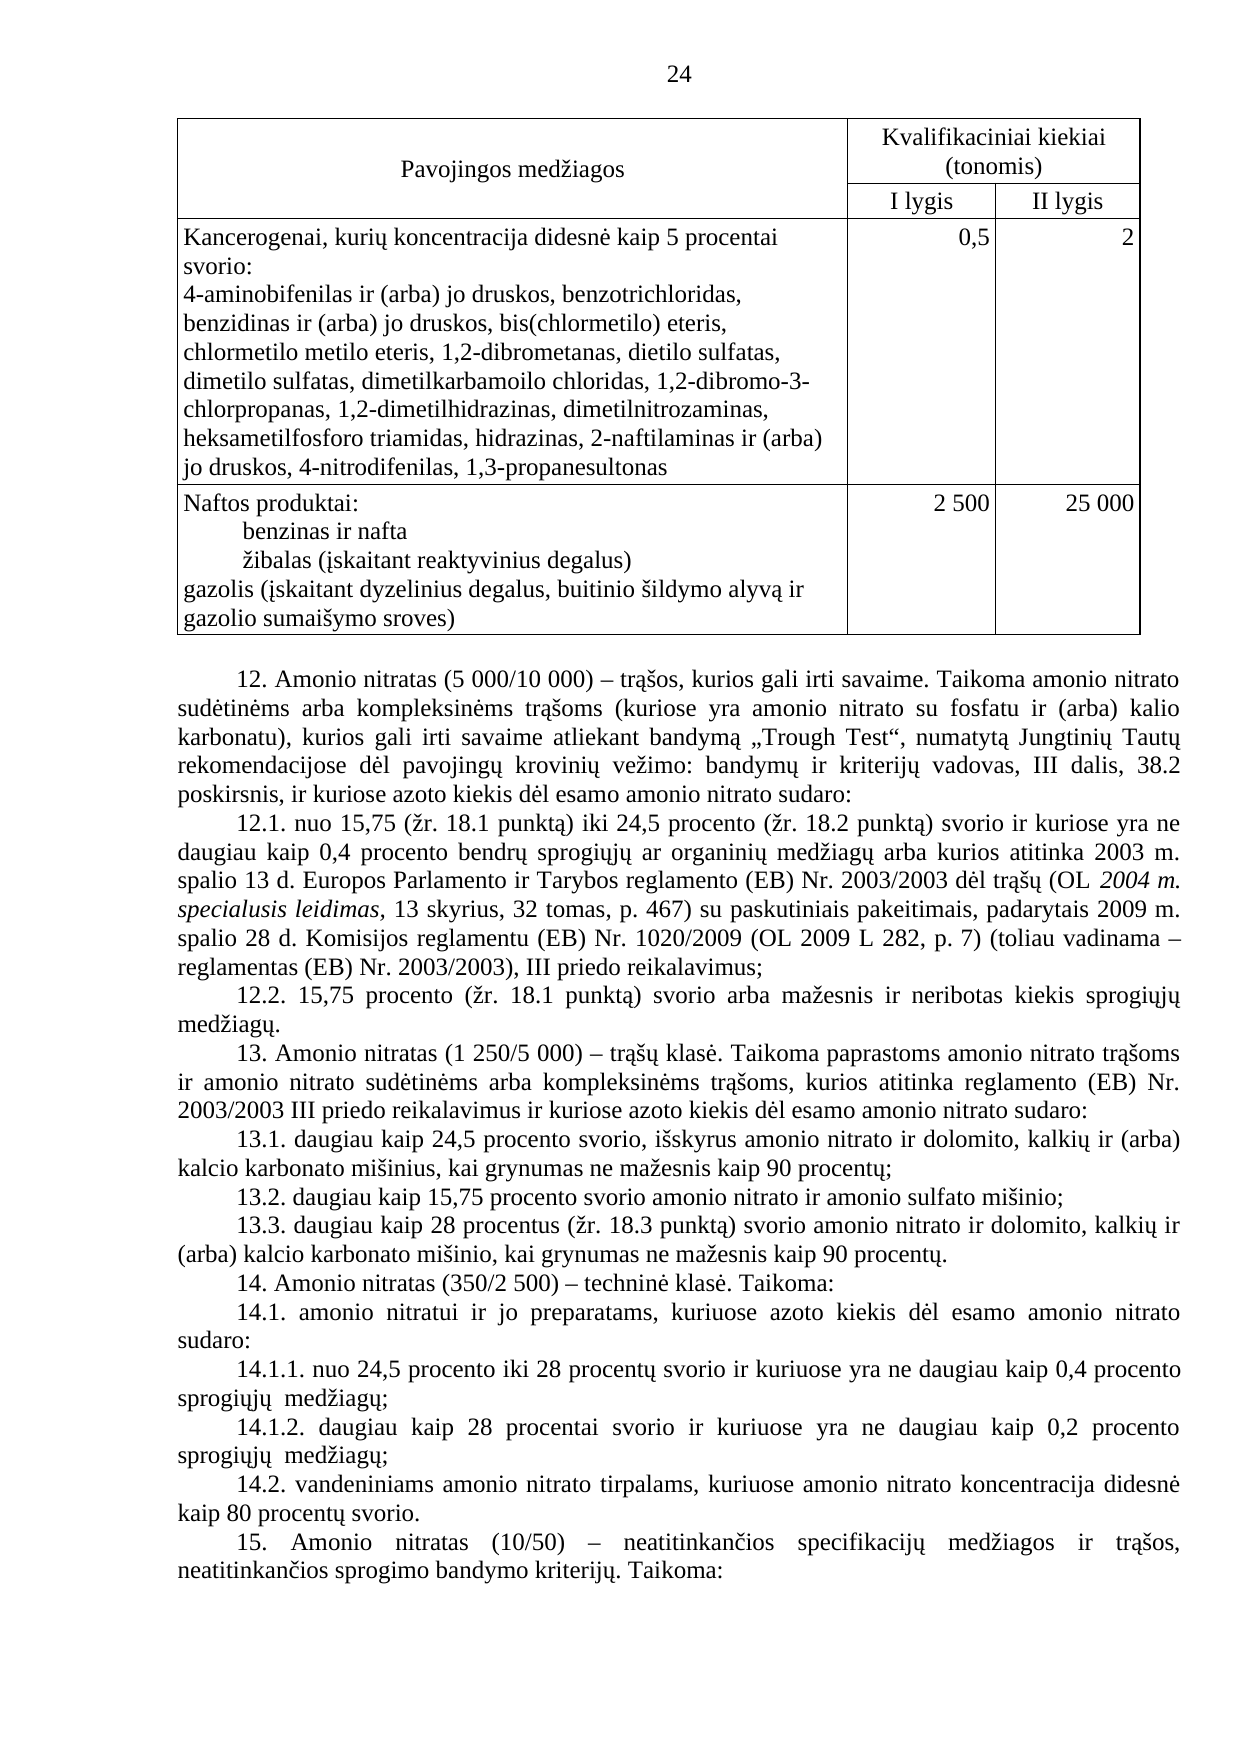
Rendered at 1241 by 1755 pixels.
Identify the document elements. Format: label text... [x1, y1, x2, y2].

table_cell 2 500 [848, 485, 995, 634]
text 12. Amonio nitratas (5 000/10 000) – trąšos, kurios gali irti savaime. Taikoma amonio nitrato sudėtinėms arba kompleksinėms trąšoms (kuriose yra amonio nitrato su fosfatu ir (arba) kalio karbonatu), kurios gali irti savaime atliekant bandymą „Trough Test“, numatytą Jungtinių Tautų rekomendacijose dėl pavojingų krovinių vežimo: bandymų ir kriterijų vadovas, III dalis, 38.2 poskirsnis, ir kuriose azoto kiekis dėl esamo amonio nitrato sudaro: [177, 664, 1181, 808]
table_cell 0,5 [848, 219, 995, 484]
text 15. Amonio nitratas (10/50) – neatitinkančios specifikacijų medžiagos ir trąšos, neatitinkančios sprogimo bandymo kriterijų. Taikoma: [177, 1527, 1181, 1584]
text 12.1. nuo 15,75 (žr. 18.1 punktą) iki 24,5 procento (žr. 18.2 punktą) svorio ir kuriose yra ne daugiau kaip 0,4 procento bendrų sprogiųjų ar organinių medžiagų arba kurios atitinka 2003 m. spalio 13 d. Europos Parlamento ir Tarybos reglamento (EB) Nr. 2003/2003 dėl trąšų (OL 2004 m. specialusis leidimas, 13 skyrius, 32 tomas, p. 467) su paskutiniais pakeitimais, padarytais 2009 m. spalio 28 d. Komisijos reglamentu (EB) Nr. 1020/2009 (OL 2009 L 282, p. 7) (toliau vadinama – reglamentas (EB) Nr. 2003/2003), III priedo reikalavimus; [177, 808, 1181, 980]
table_header Pavojingos medžiagos [178, 119, 847, 218]
table_cell Naftos produktai: benzinas ir nafta žibalas (įskaitant reaktyvinius degalus) gazolis (įskaitant dyzelinius degalus, buitinio šildymo alyvą ir gazolio sumaišymo sroves) [178, 485, 847, 634]
text 14.1. amonio nitratui ir jo preparatams, kuriuose azoto kiekis dėl esamo amonio nitrato sudaro: [177, 1297, 1181, 1354]
table_cell II lygis [996, 184, 1139, 218]
table_cell 25 000 [996, 485, 1139, 634]
table_header Kvalifikaciniai kiekiai (tonomis) [848, 119, 1139, 182]
text 14.1.1. nuo 24,5 procento iki 28 procentų svorio ir kuriuose yra ne daugiau kaip 0,4 procento sprogiųjų medžiagų; [177, 1354, 1181, 1412]
table_cell 2 [996, 219, 1139, 484]
text 14.1.2. daugiau kaip 28 procentai svorio ir kuriuose yra ne daugiau kaip 0,2 procento sprogiųjų medžiagų; [177, 1412, 1181, 1469]
table_cell I lygis [848, 184, 995, 218]
table_cell Kancerogenai, kurių koncentracija didesnė kaip 5 procentai svorio: 4-aminobifenilas ir (arba) jo druskos, benzotrichloridas, benzidinas ir (arba) jo druskos, bis(chlormetilo) eteris, chlormetilo metilo eteris, 1,2-dibrometanas, dietilo sulfatas, dimetilo sulfatas, dimetilkarbamoilo chloridas, 1,2-dibromo-3-chlorpropanas, 1,2-dimetilhidrazinas, dimetilnitrozaminas, heksametilfosforo triamidas, hidrazinas, 2-naftilaminas ir (arba) jo druskos, 4-nitrodifenilas, 1,3-propanesultonas [178, 219, 847, 484]
text 13. Amonio nitratas (1 250/5 000) – trąšų klasė. Taikoma paprastoms amonio nitrato trąšoms ir amonio nitrato sudėtinėms arba kompleksinėms trąšoms, kurios atitinka reglamento (EB) Nr. 2003/2003 III priedo reikalavimus ir kuriose azoto kiekis dėl esamo amonio nitrato sudaro: [177, 1038, 1181, 1124]
text 12.2. 15,75 procento (žr. 18.1 punktą) svorio arba mažesnis ir neribotas kiekis sprogiųjų medžiagų. [177, 980, 1181, 1038]
text 14.2. vandeniniams amonio nitrato tirpalams, kuriuose amonio nitrato koncentracija didesnė kaip 80 procentų svorio. [177, 1469, 1181, 1527]
text 14. Amonio nitratas (350/2 500) – techninė klasė. Taikoma: [177, 1268, 1181, 1297]
text 13.3. daugiau kaip 28 procentus (žr. 18.3 punktą) svorio amonio nitrato ir dolomito, kalkių ir (arba) kalcio karbonato mišinio, kai grynumas ne mažesnis kaip 90 procentų. [177, 1210, 1181, 1268]
text 13.2. daugiau kaip 15,75 procento svorio amonio nitrato ir amonio sulfato mišinio; [177, 1182, 1181, 1210]
text 13.1. daugiau kaip 24,5 procento svorio, išskyrus amonio nitrato ir dolomito, kalkių ir (arba) kalcio karbonato mišinius, kai grynumas ne mažesnis kaip 90 procentų; [177, 1124, 1181, 1182]
